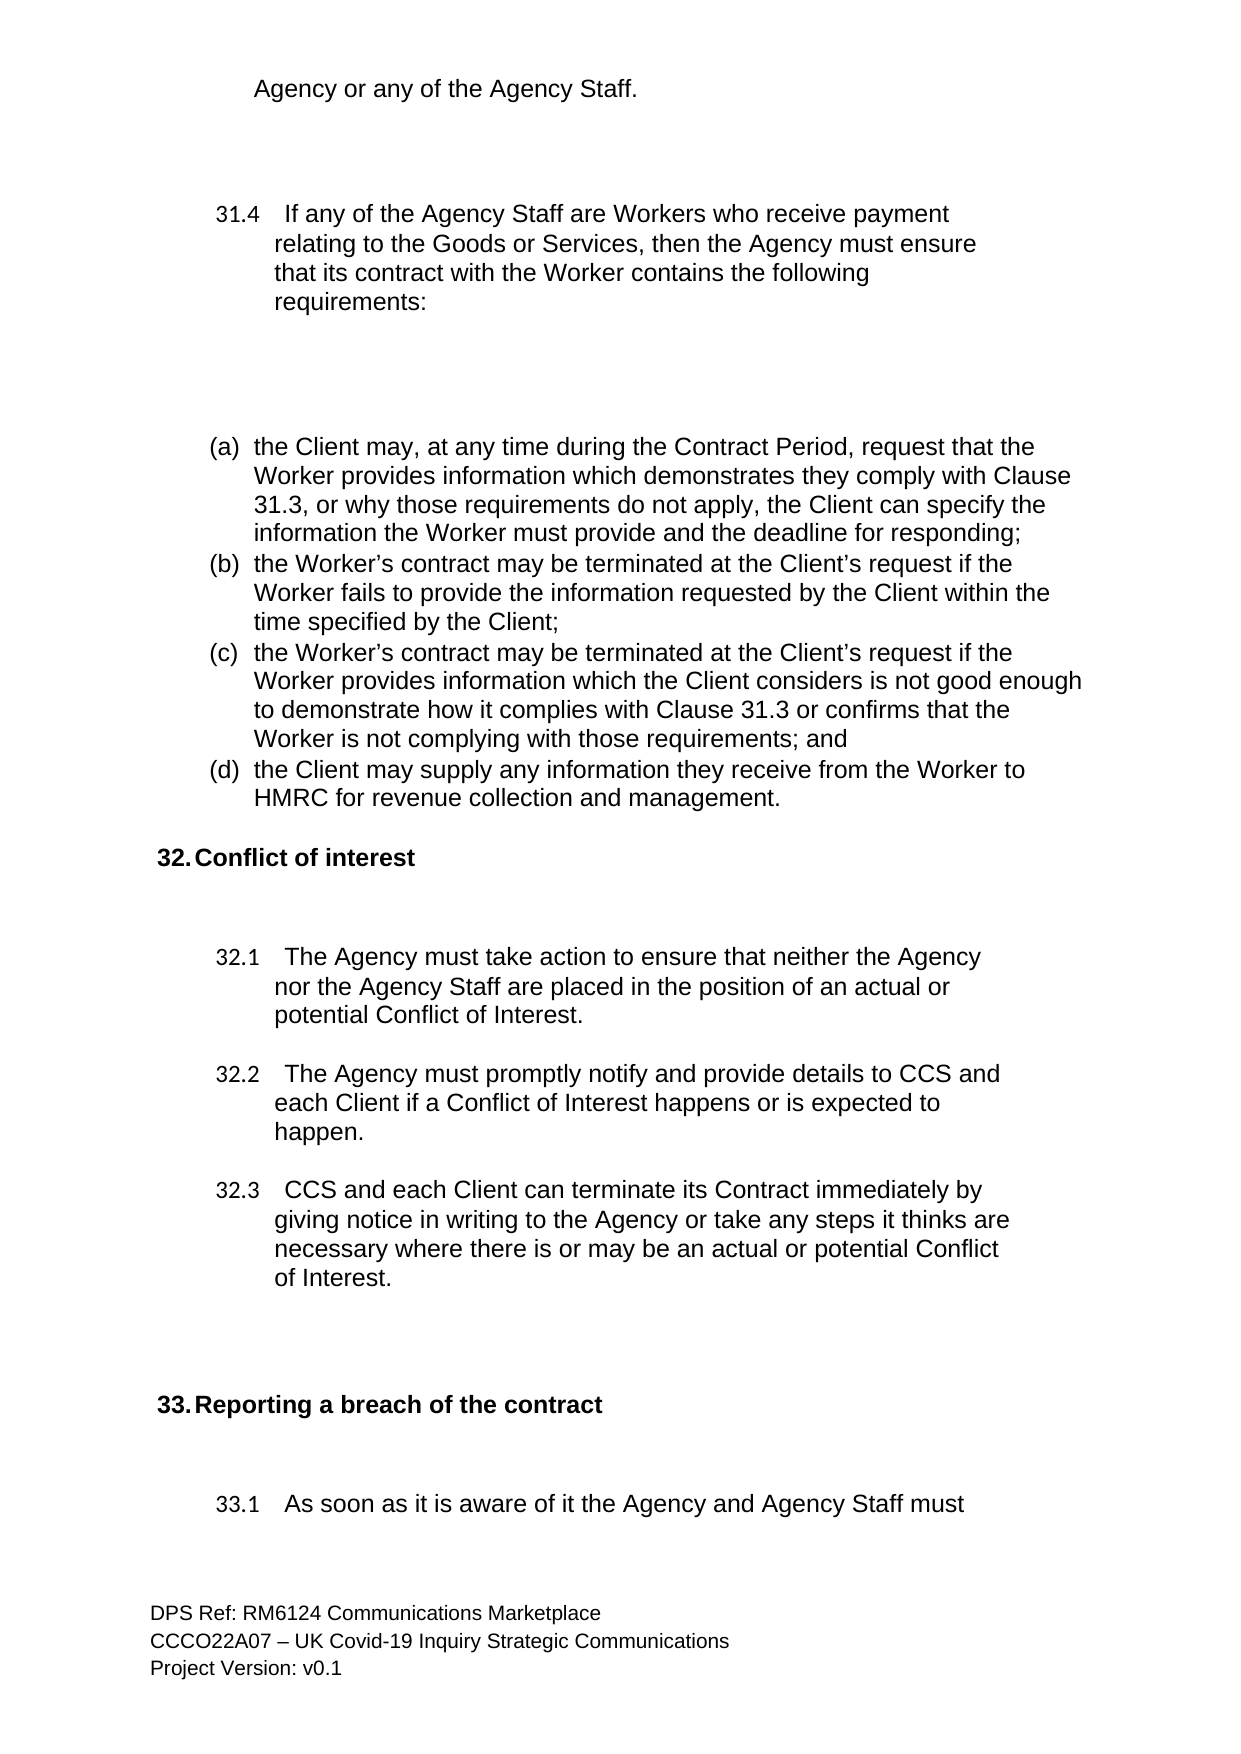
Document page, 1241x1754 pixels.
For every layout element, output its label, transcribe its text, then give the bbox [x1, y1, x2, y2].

list CCS and each Client can terminate its Contract immediately by giving notice in writing to the Agency or take any steps it thinks are necessary where there is or may be an actual or potential Conflict of Interest. [151, 1109, 1089, 1385]
list the Worker’s contract may be terminated at the Client’s request if the Worker fails to provide the information requested by the Client within the time specified by the Client; [209, 549, 1090, 635]
list As soon as it is aware of it the Agency and Agency Staff must [151, 1424, 1089, 1583]
list The Agency must take action to ensure that neither the Agency nor the Agency Staff are placed in the position of an actual or potential Conflict of Interest. [151, 877, 1089, 993]
list the Worker’s contract may be terminated at the Client’s request if the Worker provides information which the Client considers is not good enough to demonstrate how it complies with Clause 31.3 or confirms that the Worker is not complying with those requirements; and [209, 637, 1090, 752]
list Agency or any of the Agency Staff. [209, 74, 1090, 131]
list the Client may supply any information they receive from the Worker to HMRC for revenue collection and management. [209, 754, 1090, 841]
subtitle Conflict of interest [157, 843, 1090, 872]
subtitle Reporting a breach of the contract [157, 1390, 1090, 1418]
list The Agency must promptly notify and provide details to CCS and each Client if a Conflict of Interest happens or is expected to happen. [151, 993, 1089, 1109]
list the Client may, at any time during the Contract Period, request that the Worker provides information which demonstrates they comply with Clause 31.3, or why those requirements do not apply, the Client can specify the information the Worker must provide and the deadline for responding; [209, 432, 1090, 547]
list If any of the Agency Staff are Workers who receive payment relating to the Goods or Services, then the Agency must ensure that its contract with the Worker contains the following requirements: [151, 134, 1089, 380]
